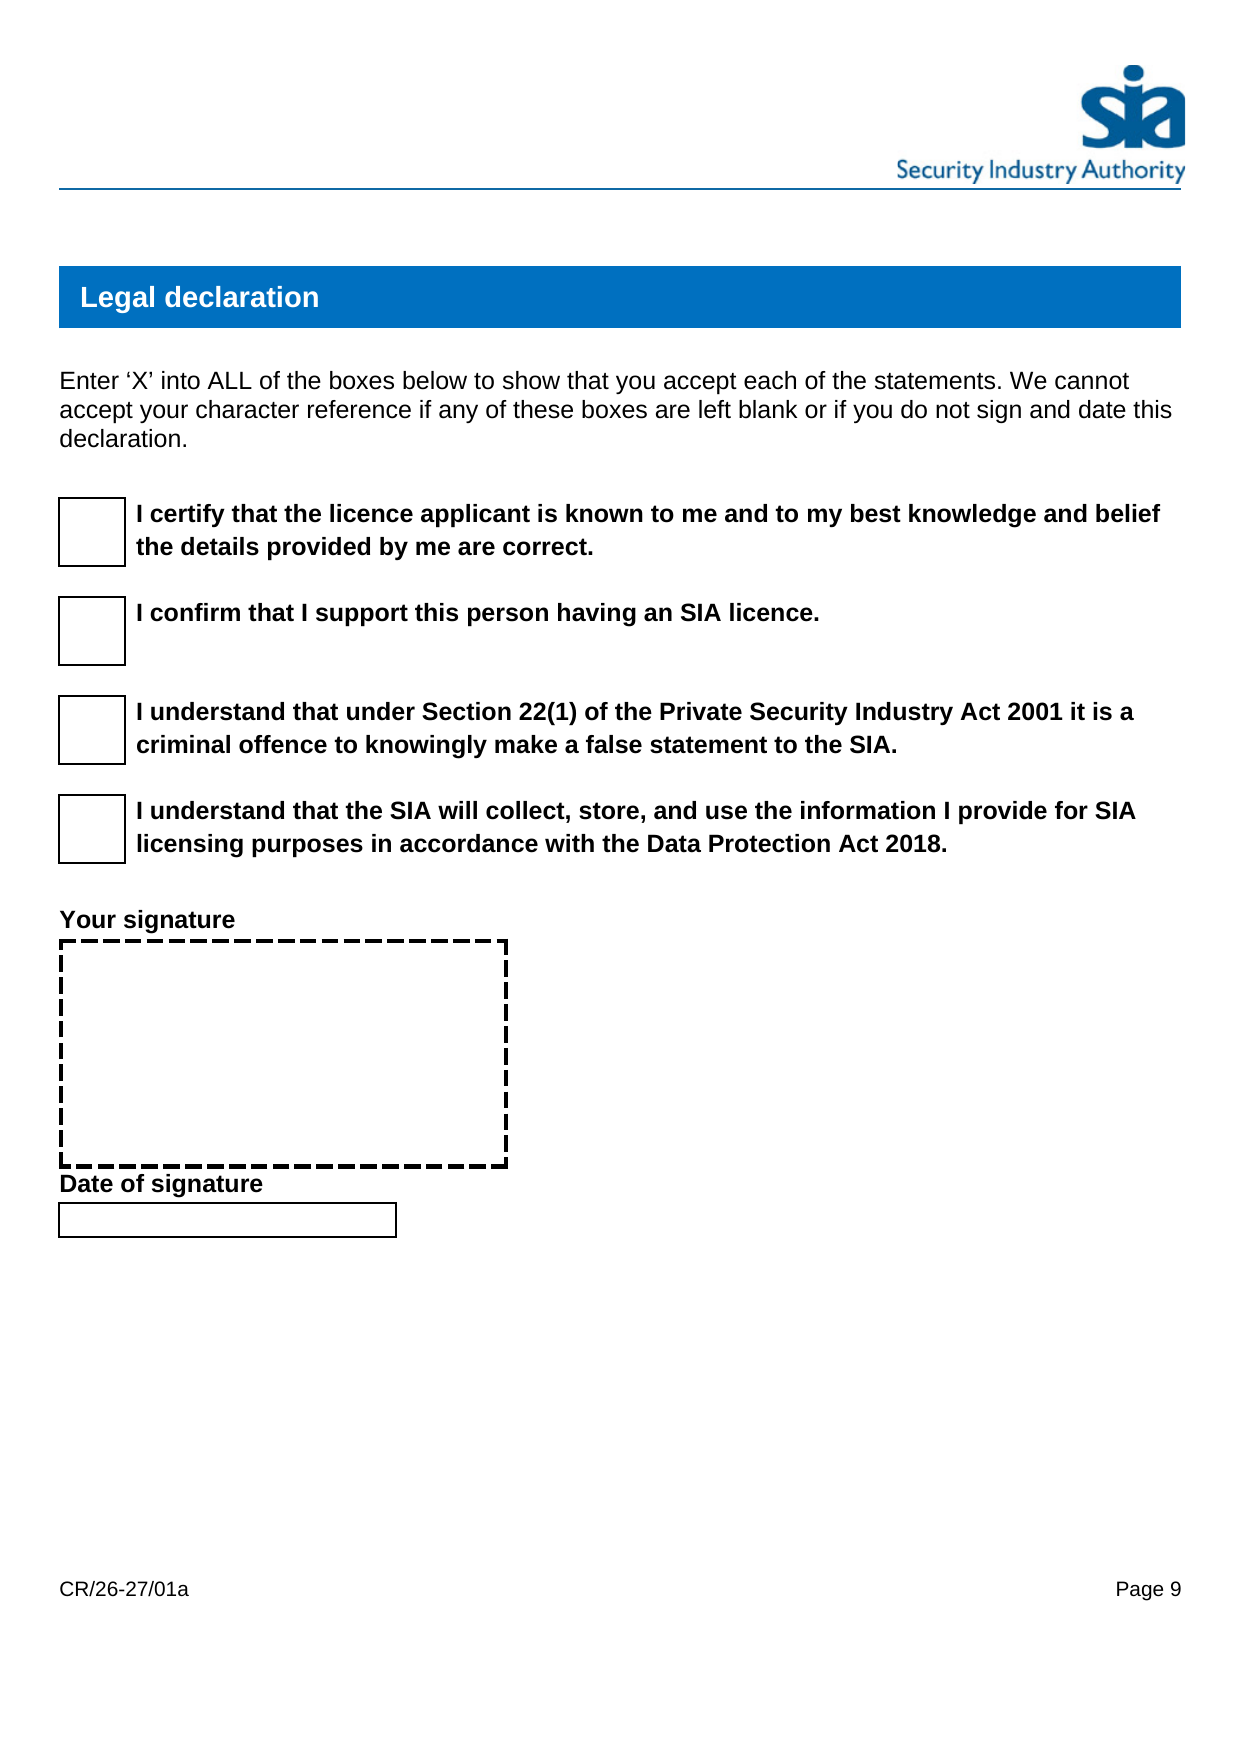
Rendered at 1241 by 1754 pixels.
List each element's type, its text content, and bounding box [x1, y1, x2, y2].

table_header [60, 499, 124, 565]
table_header [60, 697, 124, 763]
text Enter ‘X’ into ALL of the boxes below to show that you accept each of the statements. We cannot accept your character reference if any of these boxes are left blank or if you do not sign and date this declaration. [59, 366, 1181, 452]
subtitle Date of signature [59, 1169, 1181, 1197]
table_header I certify that the licence applicant is known to me and to my best knowledge and belief the details provided by me are correct. [126, 497, 1181, 565]
subtitle Your signature [59, 905, 1181, 934]
table_header [60, 1204, 395, 1236]
table_header I understand that under Section 22(1) of the Private Security Industry Act 2001 it is a criminal offence to knowingly make a false statement to the SIA. [126, 695, 1181, 763]
table_header I understand that the SIA will collect, store, and use the information I provide for SIA licensing purposes in accordance with the Data Protection Act 2018. [126, 794, 1181, 862]
table_header [60, 796, 124, 862]
table_header I confirm that I support this person having an SIA licence. [126, 596, 1181, 664]
subtitle Legal declaration [72, 278, 1169, 316]
table_header [60, 598, 124, 664]
